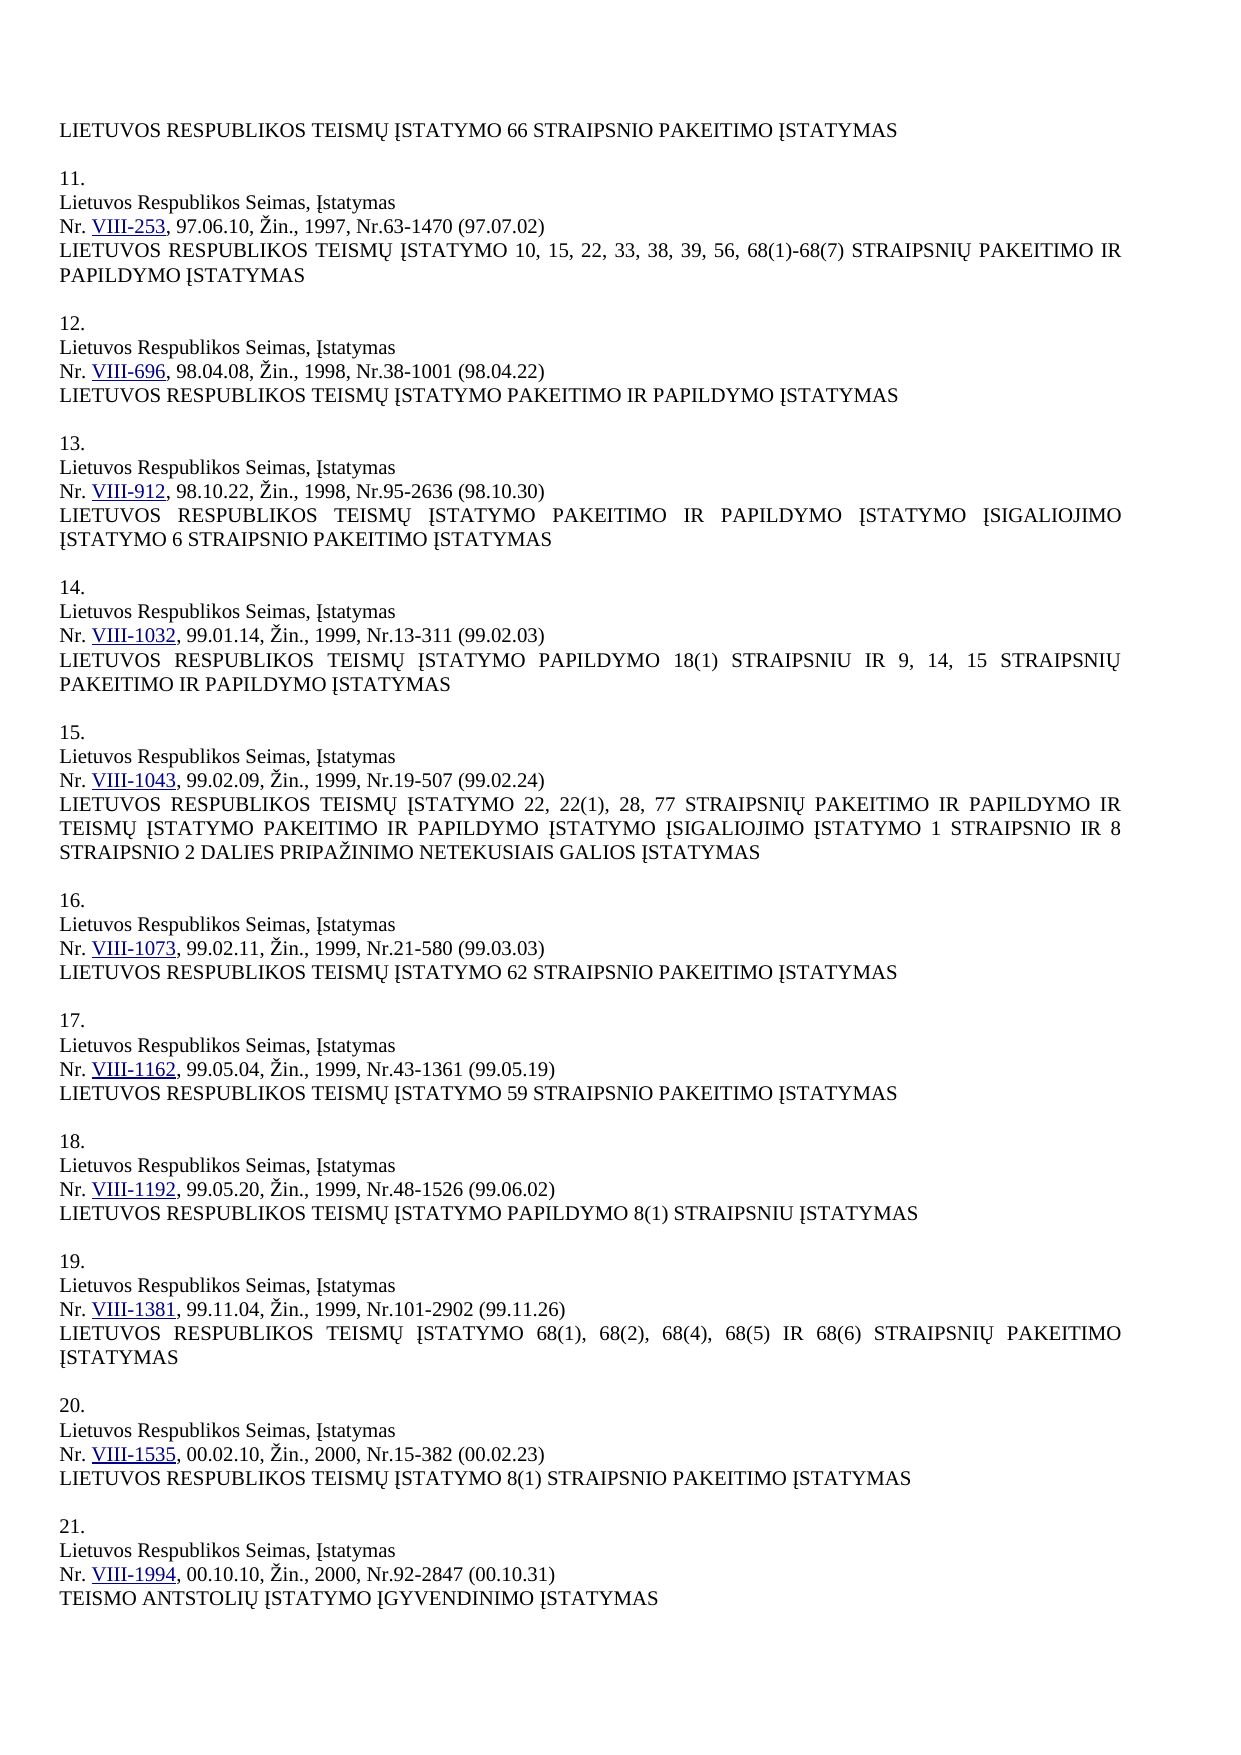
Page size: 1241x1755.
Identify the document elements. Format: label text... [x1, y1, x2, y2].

text 11. [59, 166, 1122, 190]
text Lietuvos Respublikos Seimas, Įstatymas [59, 1273, 1122, 1297]
text Nr. VIII-1535, 00.02.10, Žin., 2000, Nr.15-382 (00.02.23) [59, 1442, 1122, 1466]
text LIETUVOS RESPUBLIKOS TEISMŲ ĮSTATYMO PAPILDYMO 18(1) STRAIPSNIU IR 9, 14, 15 STRAIPSNIŲ PAKEITIMO IR PAPILDYMO ĮSTATYMAS [59, 647, 1122, 696]
text Lietuvos Respublikos Seimas, Įstatymas [59, 1032, 1122, 1057]
text Lietuvos Respublikos Seimas, Įstatymas [59, 335, 1122, 359]
text 17. [59, 1008, 1122, 1032]
text Nr. VIII-1381, 99.11.04, Žin., 1999, Nr.101-2902 (99.11.26) [59, 1297, 1122, 1321]
text 13. [59, 431, 1122, 455]
text Nr. VIII-912, 98.10.22, Žin., 1998, Nr.95-2636 (98.10.30) [59, 479, 1122, 503]
text Lietuvos Respublikos Seimas, Įstatymas [59, 1417, 1122, 1442]
text 21. [59, 1514, 1122, 1538]
text Nr. VIII-1994, 00.10.10, Žin., 2000, Nr.92-2847 (00.10.31) [59, 1562, 1122, 1586]
text Nr. VIII-253, 97.06.10, Žin., 1997, Nr.63-1470 (97.07.02) [59, 214, 1122, 238]
text LIETUVOS RESPUBLIKOS TEISMŲ ĮSTATYMO 22, 22(1), 28, 77 STRAIPSNIŲ PAKEITIMO IR PAPILDYMO IR TEISMŲ ĮSTATYMO PAKEITIMO IR PAPILDYMO ĮSTATYMO ĮSIGALIOJIMO ĮSTATYMO 1 STRAIPSNIO IR 8 STRAIPSNIO 2 DALIES PRIPAŽINIMO NETEKUSIAIS GALIOS ĮSTATYMAS [59, 792, 1122, 864]
text Nr. VIII-1043, 99.02.09, Žin., 1999, Nr.19-507 (99.02.24) [59, 768, 1122, 792]
text 20. [59, 1393, 1122, 1417]
text Lietuvos Respublikos Seimas, Įstatymas [59, 190, 1122, 214]
text 15. [59, 720, 1122, 744]
text LIETUVOS RESPUBLIKOS TEISMŲ ĮSTATYMO 68(1), 68(2), 68(4), 68(5) IR 68(6) STRAIPSNIŲ PAKEITIMO ĮSTATYMAS [59, 1321, 1122, 1369]
text LIETUVOS RESPUBLIKOS TEISMŲ ĮSTATYMO 66 STRAIPSNIO PAKEITIMO ĮSTATYMAS [59, 118, 1122, 142]
text LIETUVOS RESPUBLIKOS TEISMŲ ĮSTATYMO 59 STRAIPSNIO PAKEITIMO ĮSTATYMAS [59, 1081, 1122, 1105]
text Lietuvos Respublikos Seimas, Įstatymas [59, 455, 1122, 479]
text Lietuvos Respublikos Seimas, Įstatymas [59, 1153, 1122, 1177]
text 19. [59, 1249, 1122, 1273]
text 12. [59, 311, 1122, 335]
text Nr. VIII-1032, 99.01.14, Žin., 1999, Nr.13-311 (99.02.03) [59, 623, 1122, 647]
text 16. [59, 888, 1122, 912]
text LIETUVOS RESPUBLIKOS TEISMŲ ĮSTATYMO PAKEITIMO IR PAPILDYMO ĮSTATYMO ĮSIGALIOJIMO ĮSTATYMO 6 STRAIPSNIO PAKEITIMO ĮSTATYMAS [59, 503, 1122, 551]
text LIETUVOS RESPUBLIKOS TEISMŲ ĮSTATYMO 10, 15, 22, 33, 38, 39, 56, 68(1)-68(7) STRAIPSNIŲ PAKEITIMO IR PAPILDYMO ĮSTATYMAS [59, 238, 1122, 287]
text Lietuvos Respublikos Seimas, Įstatymas [59, 1538, 1122, 1562]
text Nr. VIII-1162, 99.05.04, Žin., 1999, Nr.43-1361 (99.05.19) [59, 1057, 1122, 1081]
text 18. [59, 1129, 1122, 1153]
text LIETUVOS RESPUBLIKOS TEISMŲ ĮSTATYMO 8(1) STRAIPSNIO PAKEITIMO ĮSTATYMAS [59, 1466, 1122, 1490]
text Lietuvos Respublikos Seimas, Įstatymas [59, 599, 1122, 623]
text LIETUVOS RESPUBLIKOS TEISMŲ ĮSTATYMO 62 STRAIPSNIO PAKEITIMO ĮSTATYMAS [59, 960, 1122, 984]
text LIETUVOS RESPUBLIKOS TEISMŲ ĮSTATYMO PAKEITIMO IR PAPILDYMO ĮSTATYMAS [59, 383, 1122, 407]
text Nr. VIII-1073, 99.02.11, Žin., 1999, Nr.21-580 (99.03.03) [59, 936, 1122, 960]
text 14. [59, 575, 1122, 599]
text Nr. VIII-696, 98.04.08, Žin., 1998, Nr.38-1001 (98.04.22) [59, 359, 1122, 383]
text TEISMO ANTSTOLIŲ ĮSTATYMO ĮGYVENDINIMO ĮSTATYMAS [59, 1586, 1122, 1610]
text Nr. VIII-1192, 99.05.20, Žin., 1999, Nr.48-1526 (99.06.02) [59, 1177, 1122, 1201]
text LIETUVOS RESPUBLIKOS TEISMŲ ĮSTATYMO PAPILDYMO 8(1) STRAIPSNIU ĮSTATYMAS [59, 1201, 1122, 1225]
text Lietuvos Respublikos Seimas, Įstatymas [59, 744, 1122, 768]
text Lietuvos Respublikos Seimas, Įstatymas [59, 912, 1122, 936]
